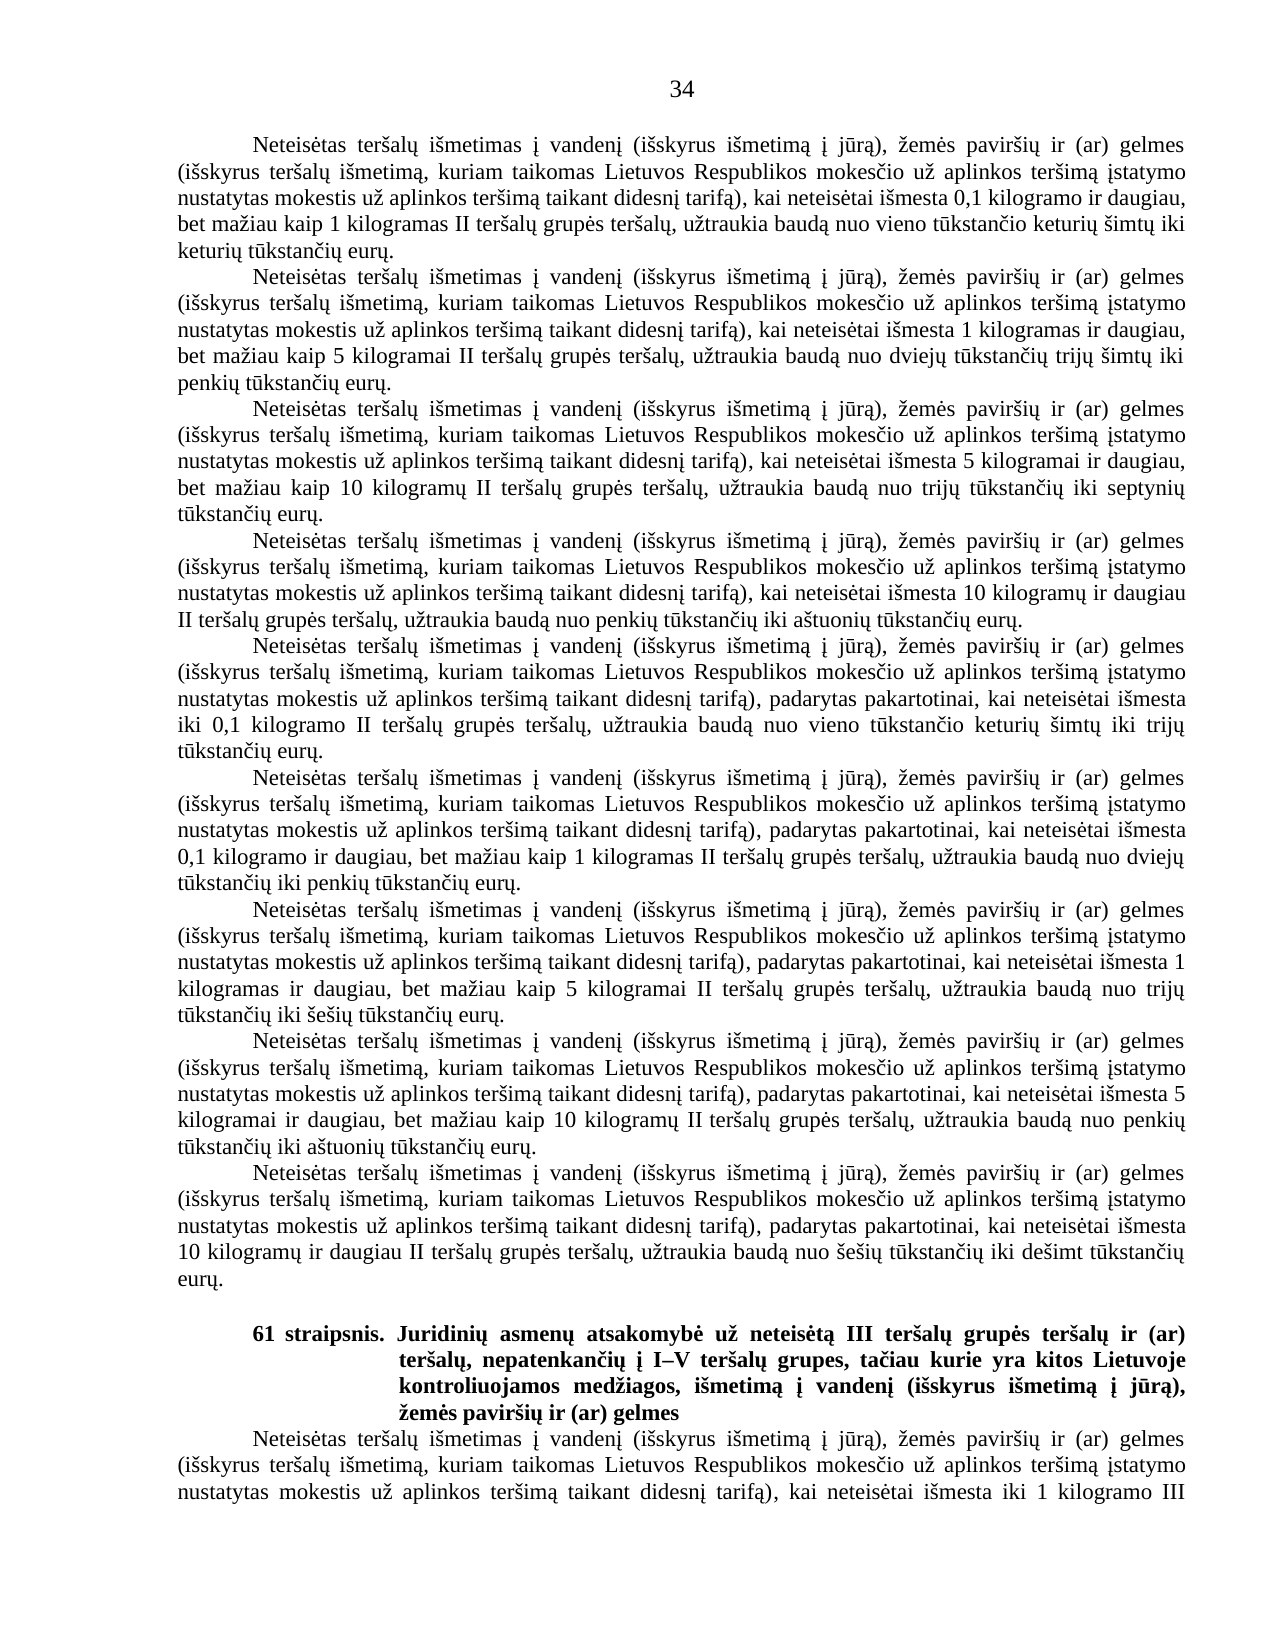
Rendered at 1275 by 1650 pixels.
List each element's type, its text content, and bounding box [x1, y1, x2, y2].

text Neteisėtas teršalų išmetimas į vandenį (išskyrus išmetimą į jūrą), žemės paviršių ir (ar) gelmes (išskyrus teršalų išmetimą, kuriam taikomas Lietuvos Respublikos mokesčio už aplinkos teršimą įstatymo nustatytas mokestis už aplinkos teršimą taikant didesnį tarifą), padarytas pakartotinai, kai neteisėtai išmesta iki 0,1 kilogramo II teršalų grupės teršalų, užtraukia baudą nuo vieno tūkstančio keturių šimtų iki trijų tūkstančių eurų. [177, 632, 1186, 764]
text Neteisėtas teršalų išmetimas į vandenį (išskyrus išmetimą į jūrą), žemės paviršių ir (ar) gelmes (išskyrus teršalų išmetimą, kuriam taikomas Lietuvos Respublikos mokesčio už aplinkos teršimą įstatymo nustatytas mokestis už aplinkos teršimą taikant didesnį tarifą), padarytas pakartotinai, kai neteisėtai išmesta 0,1 kilogramo ir daugiau, bet mažiau kaip 1 kilogramas II teršalų grupės teršalų, užtraukia baudą nuo dviejų tūkstančių iki penkių tūkstančių eurų. [177, 764, 1186, 896]
text 61 straipsnis. Juridinių asmenų atsakomybė už neteisėtą III teršalų grupės teršalų ir (ar) teršalų, nepatenkančių į I–V teršalų grupes, tačiau kurie yra kitos Lietuvoje kontroliuojamos medžiagos, išmetimą į vandenį (išskyrus išmetimą į jūrą), žemės paviršių ir (ar) gelmes [252, 1320, 1186, 1425]
text Neteisėtas teršalų išmetimas į vandenį (išskyrus išmetimą į jūrą), žemės paviršių ir (ar) gelmes (išskyrus teršalų išmetimą, kuriam taikomas Lietuvos Respublikos mokesčio už aplinkos teršimą įstatymo nustatytas mokestis už aplinkos teršimą taikant didesnį tarifą), kai neteisėtai išmesta 10 kilogramų ir daugiau II teršalų grupės teršalų, užtraukia baudą nuo penkių tūkstančių iki aštuonių tūkstančių eurų. [177, 527, 1186, 632]
text Neteisėtas teršalų išmetimas į vandenį (išskyrus išmetimą į jūrą), žemės paviršių ir (ar) gelmes (išskyrus teršalų išmetimą, kuriam taikomas Lietuvos Respublikos mokesčio už aplinkos teršimą įstatymo nustatytas mokestis už aplinkos teršimą taikant didesnį tarifą), kai neteisėtai išmesta 5 kilogramai ir daugiau, bet mažiau kaip 10 kilogramų II teršalų grupės teršalų, užtraukia baudą nuo trijų tūkstančių iki septynių tūkstančių eurų. [177, 395, 1186, 527]
text Neteisėtas teršalų išmetimas į vandenį (išskyrus išmetimą į jūrą), žemės paviršių ir (ar) gelmes (išskyrus teršalų išmetimą, kuriam taikomas Lietuvos Respublikos mokesčio už aplinkos teršimą įstatymo nustatytas mokestis už aplinkos teršimą taikant didesnį tarifą), kai neteisėtai išmesta 1 kilogramas ir daugiau, bet mažiau kaip 5 kilogramai II teršalų grupės teršalų, užtraukia baudą nuo dviejų tūkstančių trijų šimtų iki penkių tūkstančių eurų. [177, 263, 1186, 395]
text Neteisėtas teršalų išmetimas į vandenį (išskyrus išmetimą į jūrą), žemės paviršių ir (ar) gelmes (išskyrus teršalų išmetimą, kuriam taikomas Lietuvos Respublikos mokesčio už aplinkos teršimą įstatymo nustatytas mokestis už aplinkos teršimą taikant didesnį tarifą), padarytas pakartotinai, kai neteisėtai išmesta 1 kilogramas ir daugiau, bet mažiau kaip 5 kilogramai II teršalų grupės teršalų, užtraukia baudą nuo trijų tūkstančių iki šešių tūkstančių eurų. [177, 896, 1186, 1027]
text Neteisėtas teršalų išmetimas į vandenį (išskyrus išmetimą į jūrą), žemės paviršių ir (ar) gelmes (išskyrus teršalų išmetimą, kuriam taikomas Lietuvos Respublikos mokesčio už aplinkos teršimą įstatymo nustatytas mokestis už aplinkos teršimą taikant didesnį tarifą), kai neteisėtai išmesta 0,1 kilogramo ir daugiau, bet mažiau kaip 1 kilogramas II teršalų grupės teršalų, užtraukia baudą nuo vieno tūkstančio keturių šimtų iki keturių tūkstančių eurų. [177, 131, 1186, 263]
text Neteisėtas teršalų išmetimas į vandenį (išskyrus išmetimą į jūrą), žemės paviršių ir (ar) gelmes (išskyrus teršalų išmetimą, kuriam taikomas Lietuvos Respublikos mokesčio už aplinkos teršimą įstatymo nustatytas mokestis už aplinkos teršimą taikant didesnį tarifą), kai neteisėtai išmesta iki 1 kilogramo III [177, 1425, 1186, 1504]
text Neteisėtas teršalų išmetimas į vandenį (išskyrus išmetimą į jūrą), žemės paviršių ir (ar) gelmes (išskyrus teršalų išmetimą, kuriam taikomas Lietuvos Respublikos mokesčio už aplinkos teršimą įstatymo nustatytas mokestis už aplinkos teršimą taikant didesnį tarifą), padarytas pakartotinai, kai neteisėtai išmesta 10 kilogramų ir daugiau II teršalų grupės teršalų, užtraukia baudą nuo šešių tūkstančių iki dešimt tūkstančių eurų. [177, 1159, 1186, 1291]
text Neteisėtas teršalų išmetimas į vandenį (išskyrus išmetimą į jūrą), žemės paviršių ir (ar) gelmes (išskyrus teršalų išmetimą, kuriam taikomas Lietuvos Respublikos mokesčio už aplinkos teršimą įstatymo nustatytas mokestis už aplinkos teršimą taikant didesnį tarifą), padarytas pakartotinai, kai neteisėtai išmesta 5 kilogramai ir daugiau, bet mažiau kaip 10 kilogramų II teršalų grupės teršalų, užtraukia baudą nuo penkių tūkstančių iki aštuonių tūkstančių eurų. [177, 1027, 1186, 1159]
